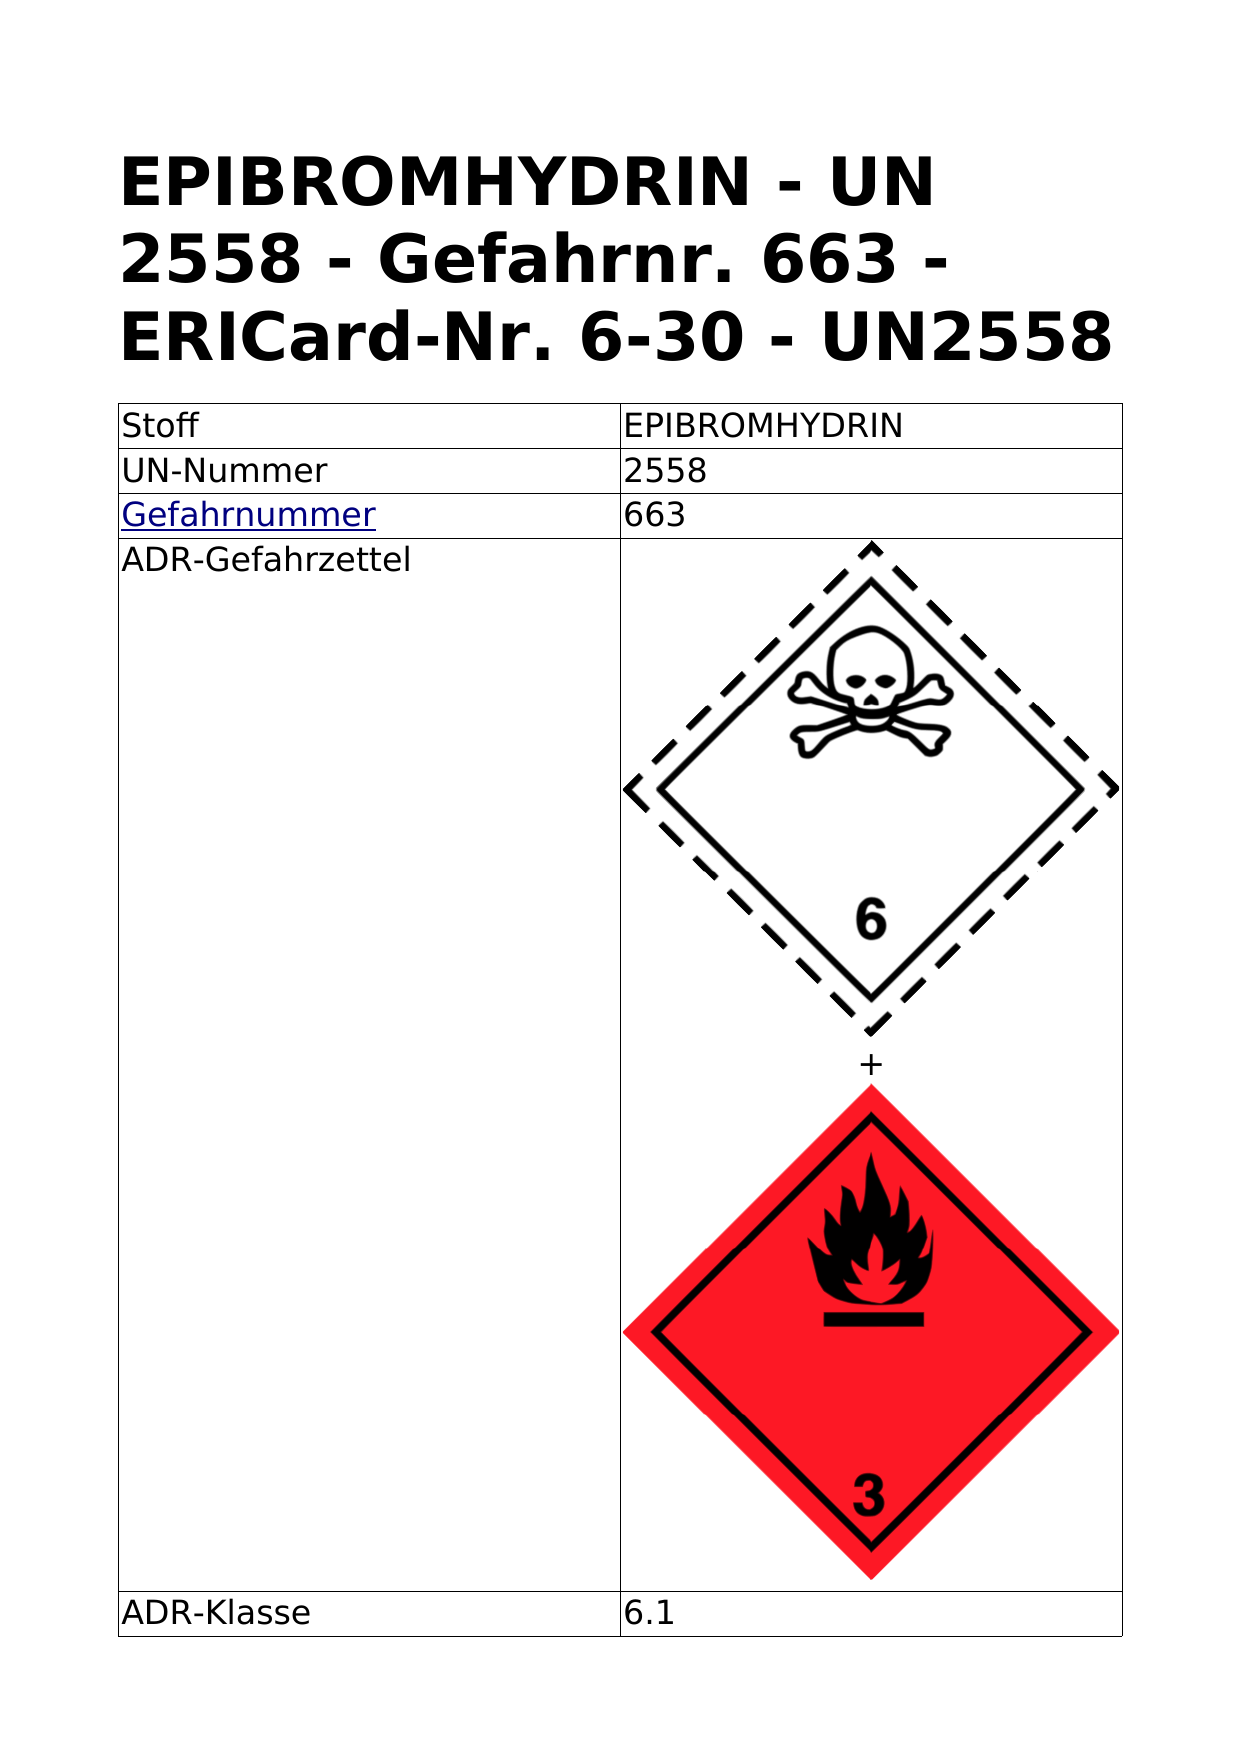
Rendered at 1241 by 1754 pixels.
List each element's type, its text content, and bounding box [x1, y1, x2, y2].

table_cell Gefahrnummer [119, 494, 620, 538]
table_cell 663 [621, 494, 1122, 538]
subtitle EPIBROMHYDRIN - UN 2558 - Gefahrnr. 663 - ERICard-Nr. 6-30 - UN2558 [118, 143, 1122, 376]
table_cell ADR-Gefahrzettel [119, 539, 620, 1591]
picture [622, 1083, 1120, 1580]
table_header EPIBROMHYDRIN [621, 404, 1122, 448]
table_cell + [621, 539, 1122, 1591]
table_header Stoff [119, 404, 620, 448]
picture [622, 540, 1120, 1037]
table_cell UN-Nummer [119, 449, 620, 493]
table_cell 6.1 [621, 1592, 1122, 1636]
table_cell 2558 [621, 449, 1122, 493]
table_cell ADR-Klasse [119, 1592, 620, 1636]
